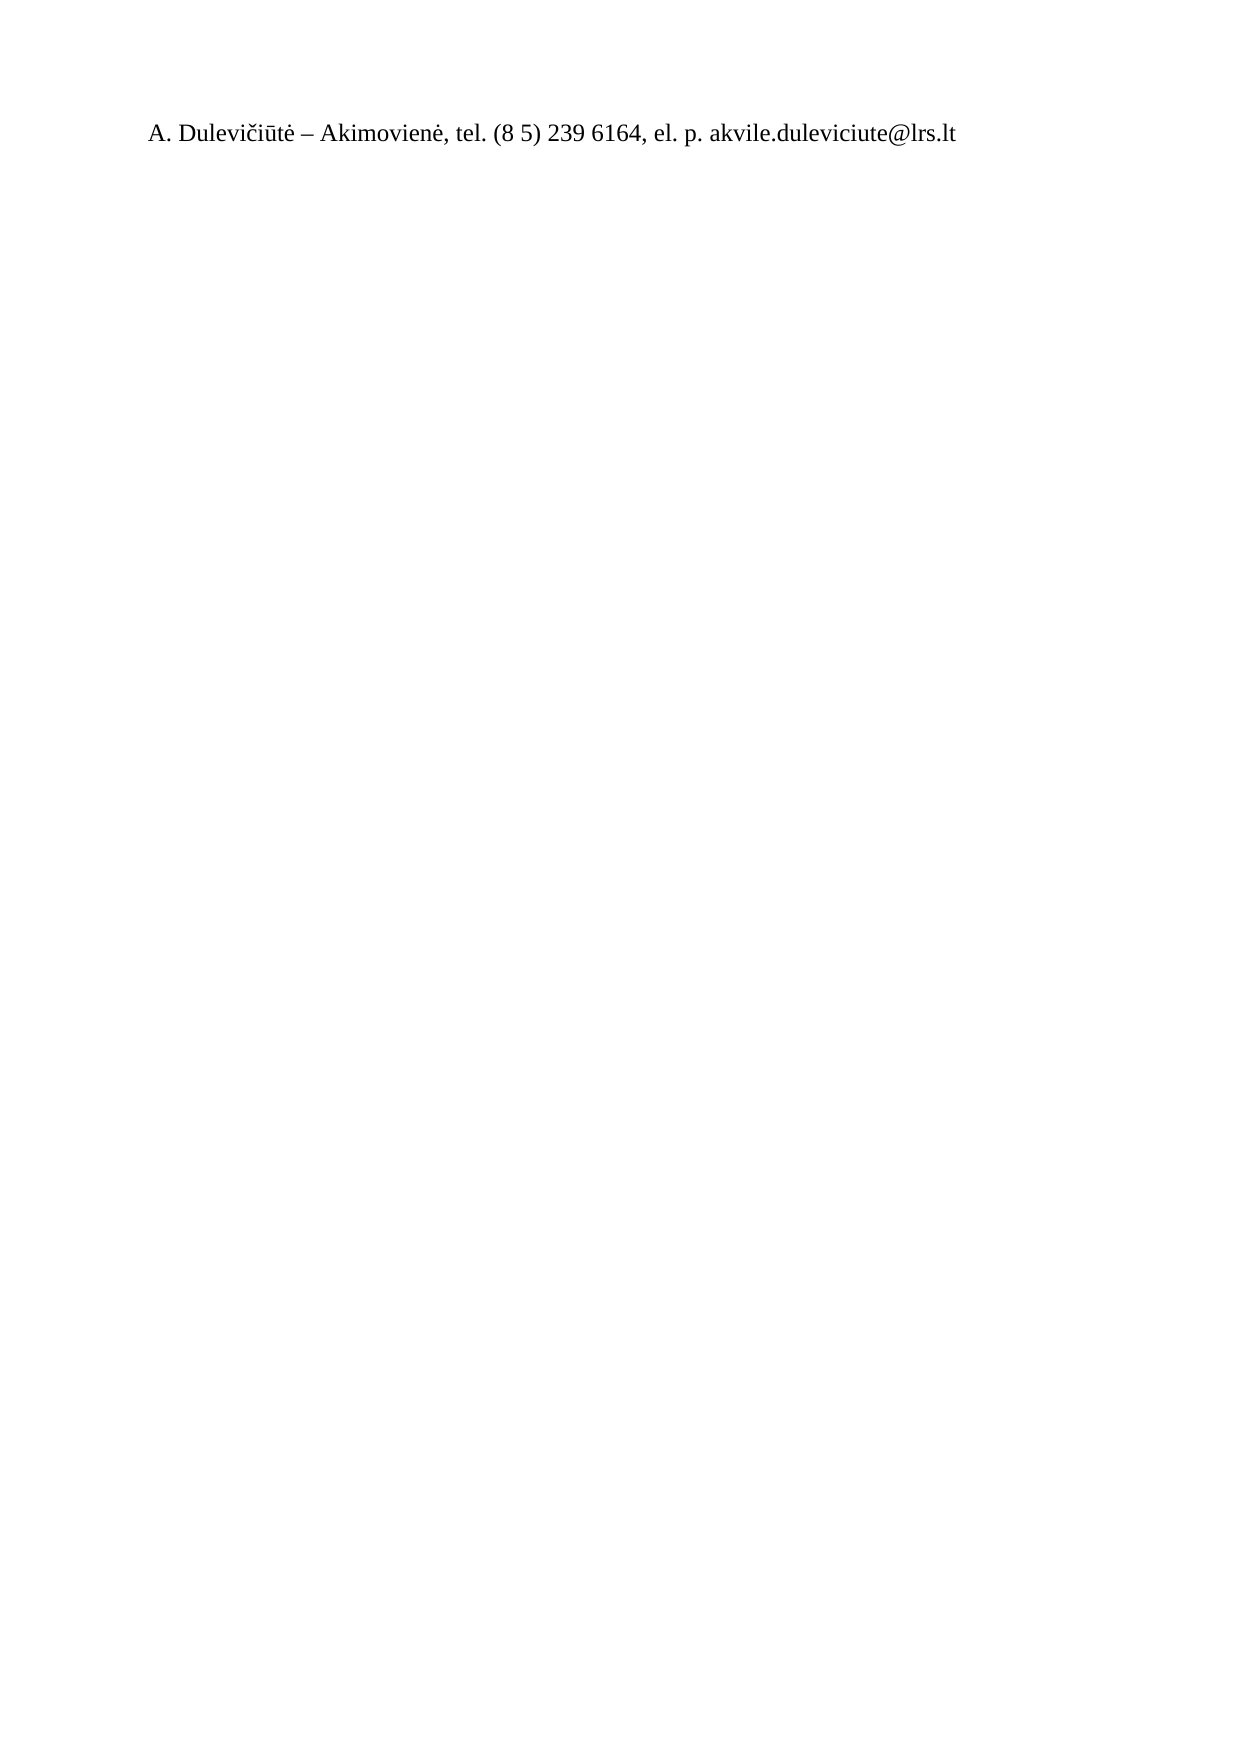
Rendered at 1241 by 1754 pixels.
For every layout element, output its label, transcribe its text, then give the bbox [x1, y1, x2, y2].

text A. Dulevičiūtė – Akimovienė, tel. (8 5) 239 6164, el. p. akvile.duleviciute@lrs.lt [148, 118, 1181, 147]
